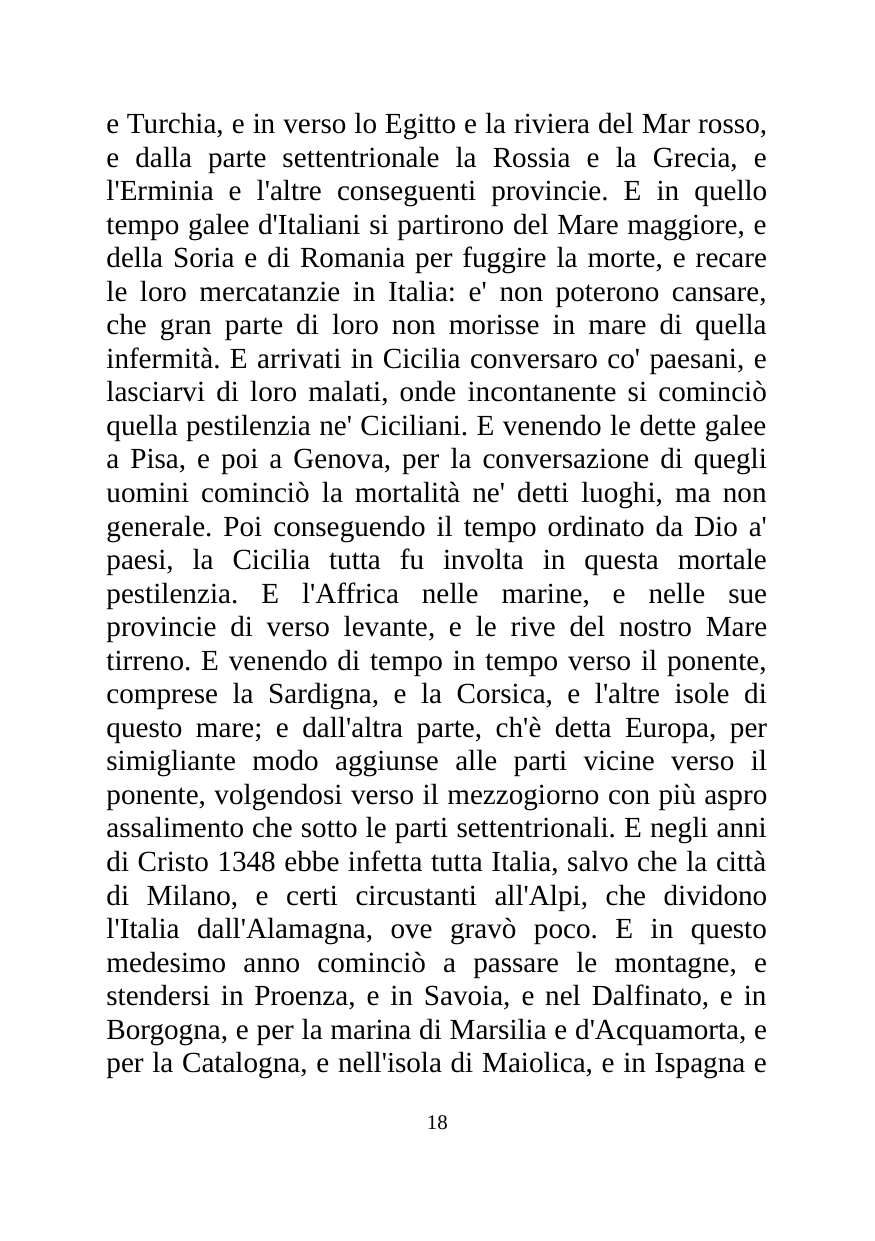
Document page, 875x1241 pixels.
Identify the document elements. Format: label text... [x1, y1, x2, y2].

text e Turchia, e in verso lo Egitto e la riviera del Mar rosso, e dalla parte settentrionale la Rossia e la Grecia, e l'Erminia e l'altre conseguenti provincie. E in quello tempo galee d'Italiani si partirono del Mare maggiore, e della Soria e di Romania per fuggire la morte, e recare le loro mercatanzie in Italia: e' non poterono cansare, che gran parte di loro non morisse in mare di quella infermità. E arrivati in Cicilia conversaro co' paesani, e lasciarvi di loro malati, onde incontanente si cominciò quella pestilenzia ne' Ciciliani. E venendo le dette galee a Pisa, e poi a Genova, per la conversazione di quegli uomini cominciò la mortalità ne' detti luoghi, ma non generale. Poi conseguendo il tempo ordinato da Dio a' paesi, la Cicilia tutta fu involta in questa mortale pestilenzia. E l'Affrica nelle marine, e nelle sue provincie di verso levante, e le rive del nostro Mare tirreno. E venendo di tempo in tempo verso il ponente, comprese la Sardigna, e la Corsica, e l'altre isole di questo mare; e dall'altra parte, ch'è detta Europa, per simigliante modo aggiunse alle parti vicine verso il ponente, volgendosi verso il mezzogiorno con più aspro assalimento che sotto le parti settentrionali. E negli anni di Cristo 1348 ebbe infetta tutta Italia, salvo che la città di Milano, e certi circustanti all'Alpi, che dividono l'Italia dall'Alamagna, ove gravò poco. E in questo medesimo anno cominciò a passare le montagne, e stendersi in Proenza, e in Savoia, e nel Dalfinato, e in Borgogna, e per la marina di Marsilia e d'Acquamorta, e per la Catalogna, e nell'isola di Maiolica, e in Ispagna e [106, 106, 768, 1079]
